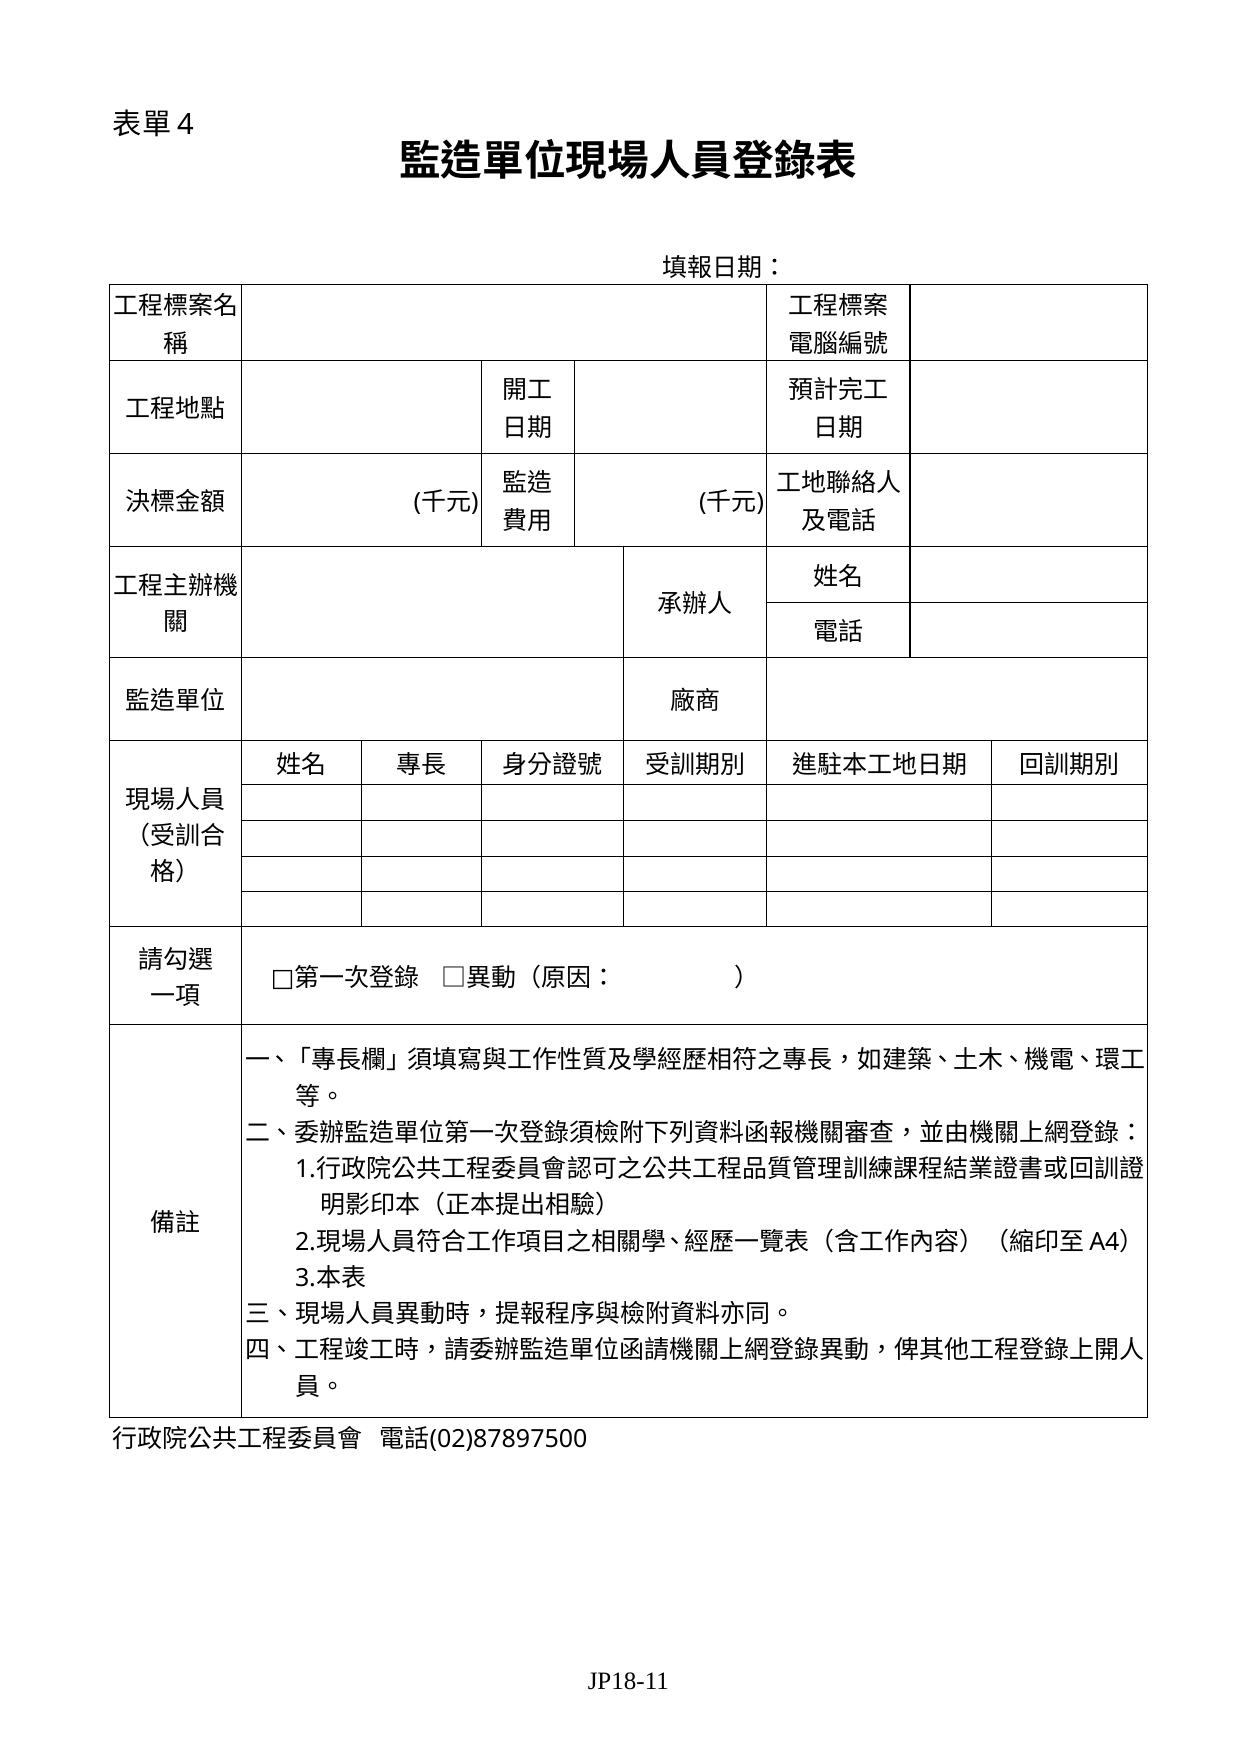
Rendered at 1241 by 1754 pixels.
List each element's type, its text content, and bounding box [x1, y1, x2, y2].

table_cell [242, 857, 361, 891]
table_cell [767, 821, 991, 856]
table_header [911, 285, 1147, 360]
table_cell 工程地點 [110, 361, 241, 453]
table_cell [624, 892, 766, 926]
table_cell [575, 361, 766, 453]
table_cell 電話 [767, 603, 909, 657]
table_cell [911, 603, 1147, 657]
table_cell [242, 785, 361, 820]
table_cell [767, 857, 991, 891]
table_header 工程標案名稱 [110, 285, 241, 360]
table_cell [482, 821, 623, 856]
table_cell 承辦人 [624, 547, 766, 657]
table_cell 預計完工 日期 [767, 361, 909, 453]
table_cell [911, 454, 1147, 546]
table_cell 決標金額 [110, 454, 241, 546]
table_cell □第一次登錄 □異動（原因： ） [242, 927, 1147, 1024]
table_cell [242, 892, 361, 926]
table_cell 姓名 [242, 741, 361, 784]
table_cell [242, 658, 623, 740]
table_cell [911, 547, 1147, 602]
table_cell 監造 費用 [482, 454, 574, 546]
table_cell [482, 785, 623, 820]
table_cell 請勾選 一項 [110, 927, 241, 1024]
table_cell [482, 857, 623, 891]
table_cell 廠商 [624, 658, 766, 740]
table_header [242, 285, 766, 360]
table_cell [362, 892, 481, 926]
table_cell 身分證號 [482, 741, 623, 784]
table_cell [242, 547, 623, 657]
table_cell [362, 857, 481, 891]
table_cell 專長 [362, 741, 481, 784]
table_cell [767, 892, 991, 926]
text 填報日期： [662, 248, 1144, 284]
table_cell [624, 785, 766, 820]
table_cell [482, 892, 623, 926]
table_cell [992, 785, 1147, 820]
table_cell 開工 日期 [482, 361, 574, 453]
table_cell [992, 821, 1147, 856]
table_cell 進駐本工地日期 [767, 741, 991, 784]
table_cell [362, 785, 481, 820]
text 表單4 [113, 101, 226, 143]
table_cell 姓名 [767, 547, 909, 602]
table_cell (千元) [242, 454, 481, 546]
table_cell [242, 361, 481, 453]
text 監造單位現場人員登錄表 [112, 127, 1144, 187]
table_cell 現場人員（受訓合格） [110, 741, 241, 926]
table_cell 回訓期別 [992, 741, 1147, 784]
table_cell (千元) [575, 454, 766, 546]
table_cell [767, 658, 1147, 740]
text 行政院公共工程委員會 電話(02)87897500 [112, 1418, 1144, 1455]
table_cell 監造單位 [110, 658, 241, 740]
table_cell [992, 892, 1147, 926]
table_cell [624, 821, 766, 856]
table_cell [767, 785, 991, 820]
table_cell [911, 361, 1147, 453]
table_cell 備註 [110, 1025, 241, 1417]
table_header 工程標案 電腦編號 [767, 285, 909, 360]
table_cell 一、「專長欄」須填寫與工作性質及學經歷相符之專長，如建築、土木、機電、環工等。 二、委辦監造單位第一次登錄須檢附下列資料函報機關審查，並由機關上網登錄： 1.行政院公共工程委員會認可之公共工程品質管理訓練課程結業證書或回訓證明影印本（正本提出相驗） 2.現場人員符合工作項目之相關學、經歷一覽表（含工作內容）（縮印至A4） 3.本表 三、現場人員異動時，提報程序與檢附資料亦同。 四、工程竣工時，請委辦監造單位函請機關上網登錄異動，俾其他工程登錄上開人員。 [242, 1025, 1147, 1417]
table_cell [242, 821, 361, 856]
table_cell [624, 857, 766, 891]
table_cell [992, 857, 1147, 891]
table_cell [362, 821, 481, 856]
table_cell 工程主辦機關 [110, 547, 241, 657]
table_cell 工地聯絡人及電話 [767, 454, 909, 546]
table_cell 受訓期別 [624, 741, 766, 784]
